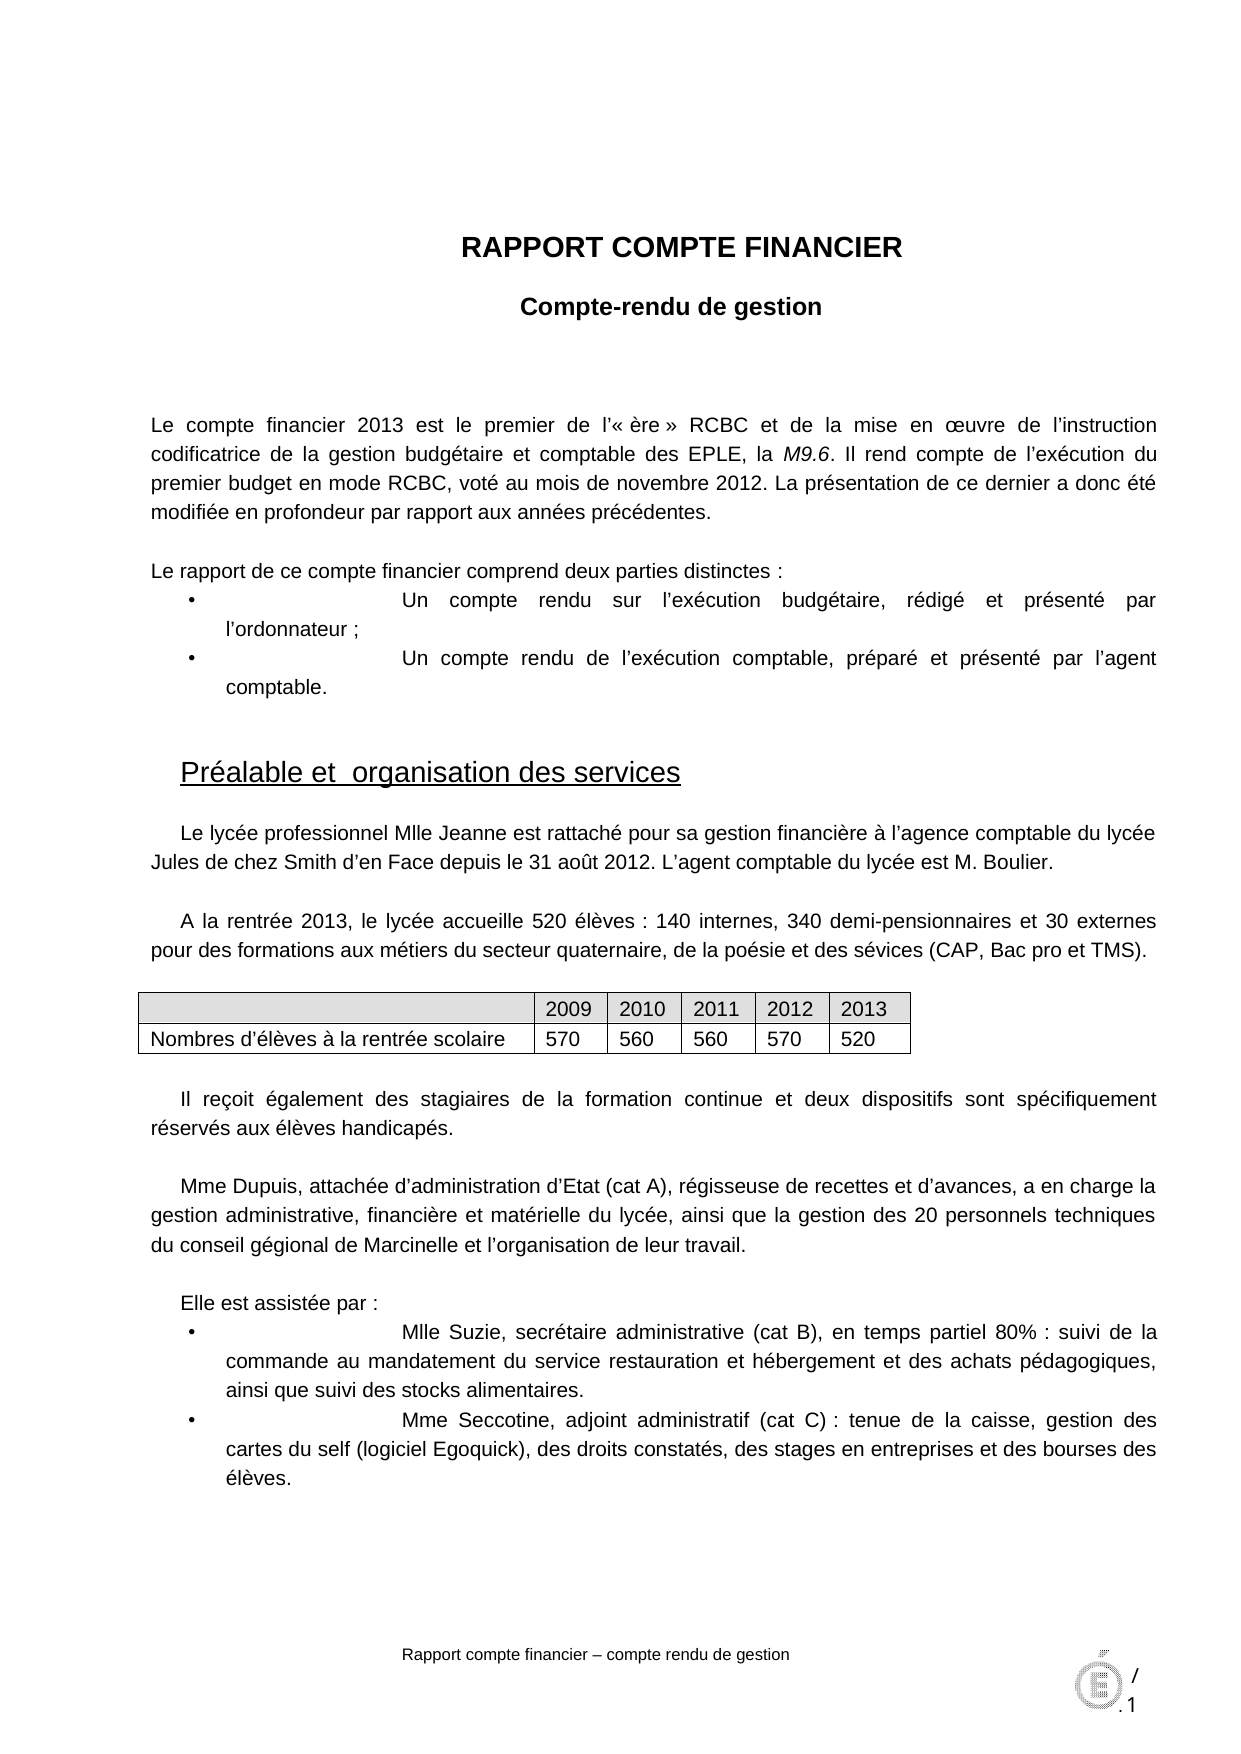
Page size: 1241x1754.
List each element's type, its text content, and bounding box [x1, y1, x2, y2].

list Mme Seccotine, adjoint administratif (cat C) : tenue de la caisse, gestion des cartes du self (logiciel Egoquick), des droits constatés, des stages en entreprises et des bourses des élèves. [188, 1404, 1157, 1491]
table_header 2010 [608, 993, 681, 1022]
text Le lycée professionnel Mlle Jeanne est rattaché pour sa gestion financière à l’agence comptable du lycée Jules de chez Smith d’en Face depuis le 31 août 2012. L’agent comptable du lycée est M. Boulier. [151, 817, 1157, 876]
table_cell 570 [756, 1024, 829, 1053]
table_header 2009 [535, 993, 607, 1022]
text A la rentrée 2013, le lycée accueille 520 élèves : 140 internes, 340 demi-pensionnaires et 30 externes pour des formations aux métiers du secteur quaternaire, de la poésie et des sévices (CAP, Bac pro et TMS). [151, 905, 1157, 963]
table_header 2011 [682, 993, 755, 1022]
table_header 2012 [756, 993, 829, 1022]
table_header 2013 [830, 993, 910, 1022]
table_cell 570 [535, 1024, 607, 1053]
list Mlle Suzie, secrétaire administrative (cat B), en temps partiel 80% : suivi de la commande au mandatement du service restauration et hébergement et des achats pédagogiques, ainsi que suivi des stocks alimentaires. [188, 1316, 1157, 1404]
table_cell 520 [830, 1024, 910, 1053]
table_header [139, 993, 534, 1022]
text Le compte financier 2013 est le premier de l’« ère » RCBC et de la mise en œuvre de l’instruction codificatrice de la gestion budgétaire et comptable des EPLE, la M9.6. Il rend compte de l’exécution du premier budget en mode RCBC, voté au mois de novembre 2012. La présentation de ce dernier a donc été modifiée en profondeur par rapport aux années précédentes. [151, 409, 1157, 526]
text Il reçoit également des stagiaires de la formation continue et deux dispositifs sont spécifiquement réservés aux élèves handicapés. [151, 1083, 1157, 1141]
text Mme Dupuis, attachée d’administration d’Etat (cat A), régisseuse de recettes et d’avances, a en charge la gestion administrative, financière et matérielle du lycée, ainsi que la gestion des 20 personnels techniques du conseil gégional de Marcinelle et l’organisation de leur travail. [151, 1170, 1157, 1258]
list Un compte rendu sur l’exécution budgétaire, rédigé et présenté par l’ordonnateur ; [188, 584, 1157, 642]
table_cell Nombres d’élèves à la rentrée scolaire [139, 1024, 534, 1053]
table_cell 560 [608, 1024, 681, 1053]
text Préalable et organisation des services [151, 759, 1157, 788]
text Le rapport de ce compte financier comprend deux parties distinctes : [151, 555, 1157, 584]
picture [1075, 1650, 1123, 1709]
list Un compte rendu de l’exécution comptable, préparé et présenté par l’agent comptable. [188, 642, 1157, 701]
table_cell 560 [682, 1024, 755, 1053]
text Elle est assistée par : [151, 1287, 1157, 1316]
